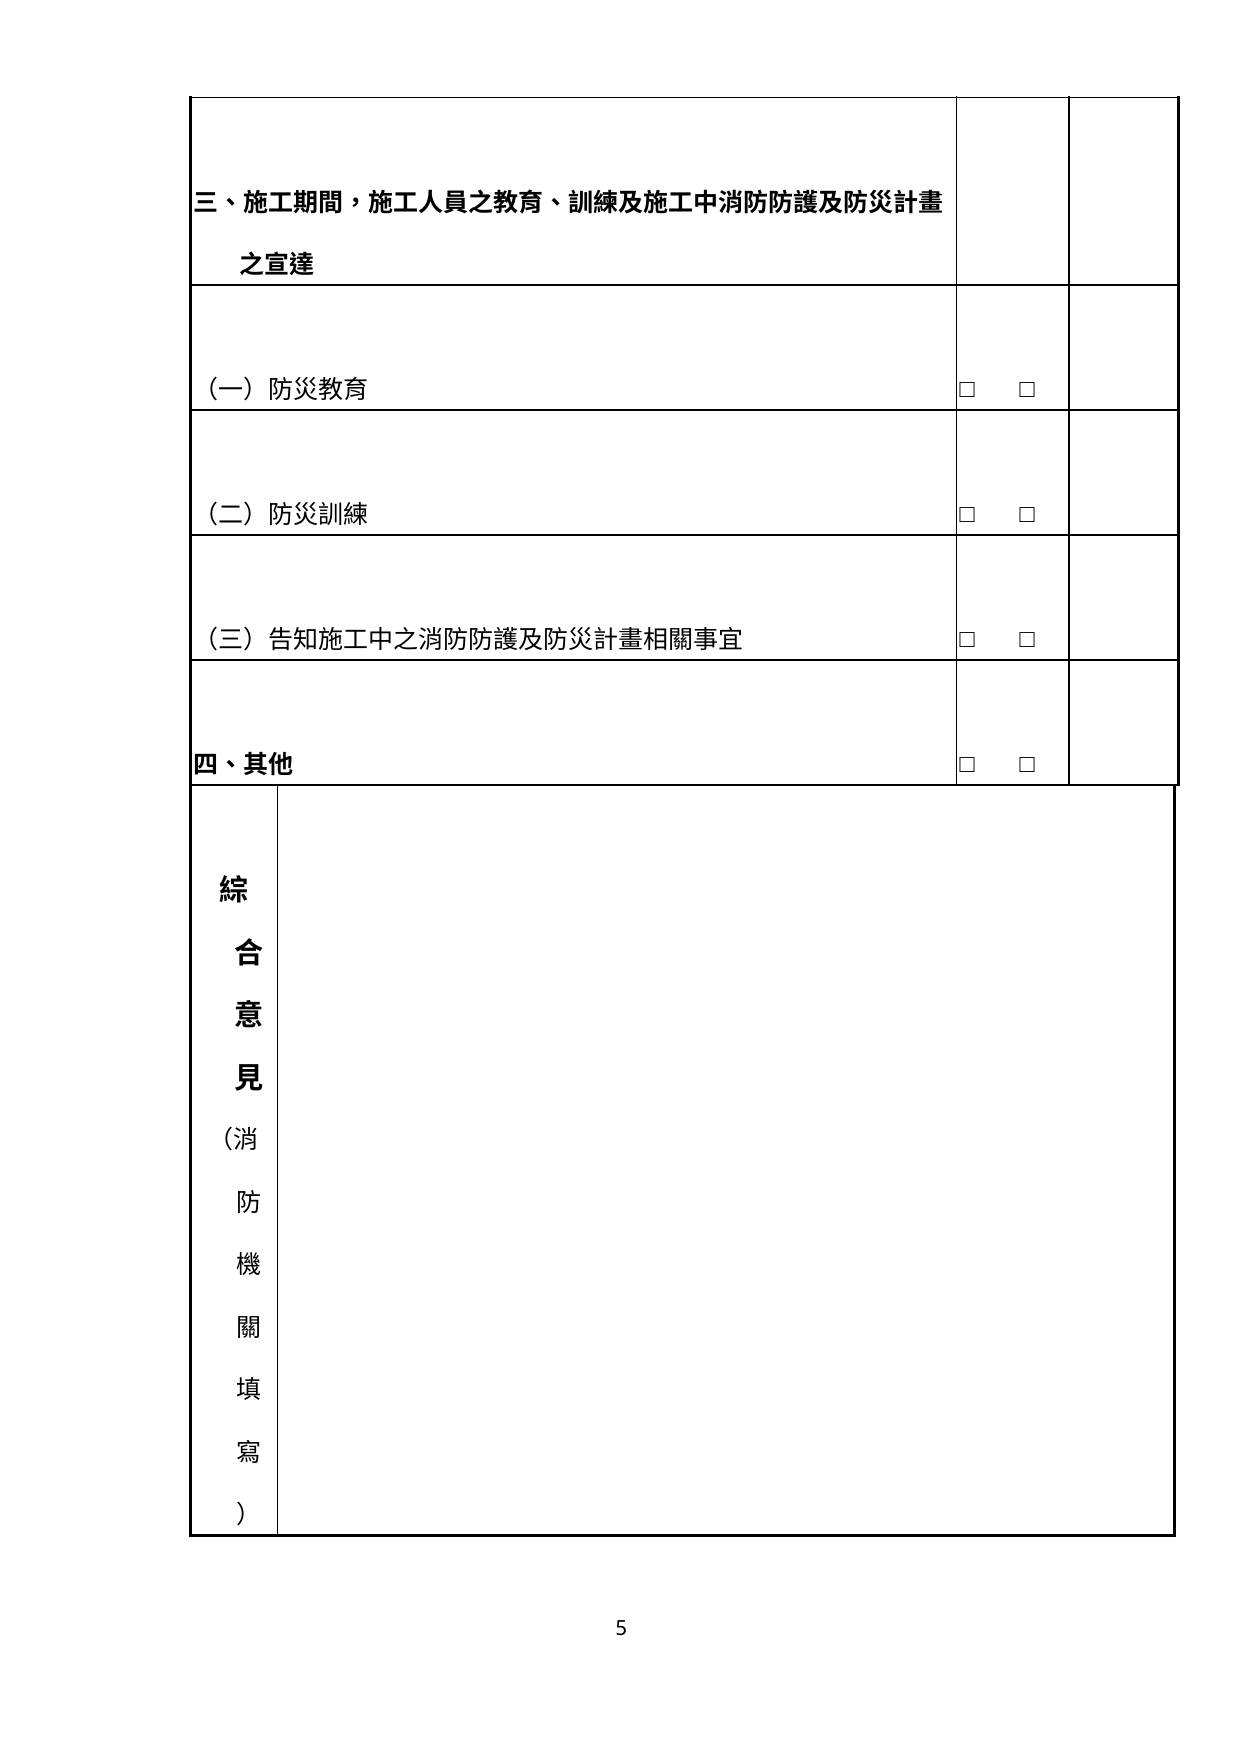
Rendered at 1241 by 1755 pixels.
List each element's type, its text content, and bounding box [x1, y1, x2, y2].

table_cell [1070, 661, 1177, 784]
table_cell [957, 98, 1068, 284]
table_cell （二）防災訓練 [192, 411, 956, 534]
table_cell 三、施工期間，施工人員之教育、訓練及施工中消防防護及防災計畫之宣達 [192, 98, 956, 284]
table_cell [1070, 286, 1177, 409]
table_cell □ □ [957, 536, 1068, 659]
table_cell [278, 786, 1173, 1534]
table_cell 綜合意見 （消防機關填寫） [192, 786, 277, 1534]
table_cell □ □ [957, 661, 1068, 784]
table_cell 四、其他 [192, 661, 956, 784]
table_cell （一）防災教育 [192, 286, 956, 409]
table_cell [1070, 98, 1177, 284]
table_cell [1070, 536, 1177, 659]
table_cell （三）告知施工中之消防防護及防災計畫相關事宜 [192, 536, 956, 659]
table_cell □ □ [957, 411, 1068, 534]
table_cell □ □ [957, 286, 1068, 409]
table_cell [1070, 411, 1177, 534]
